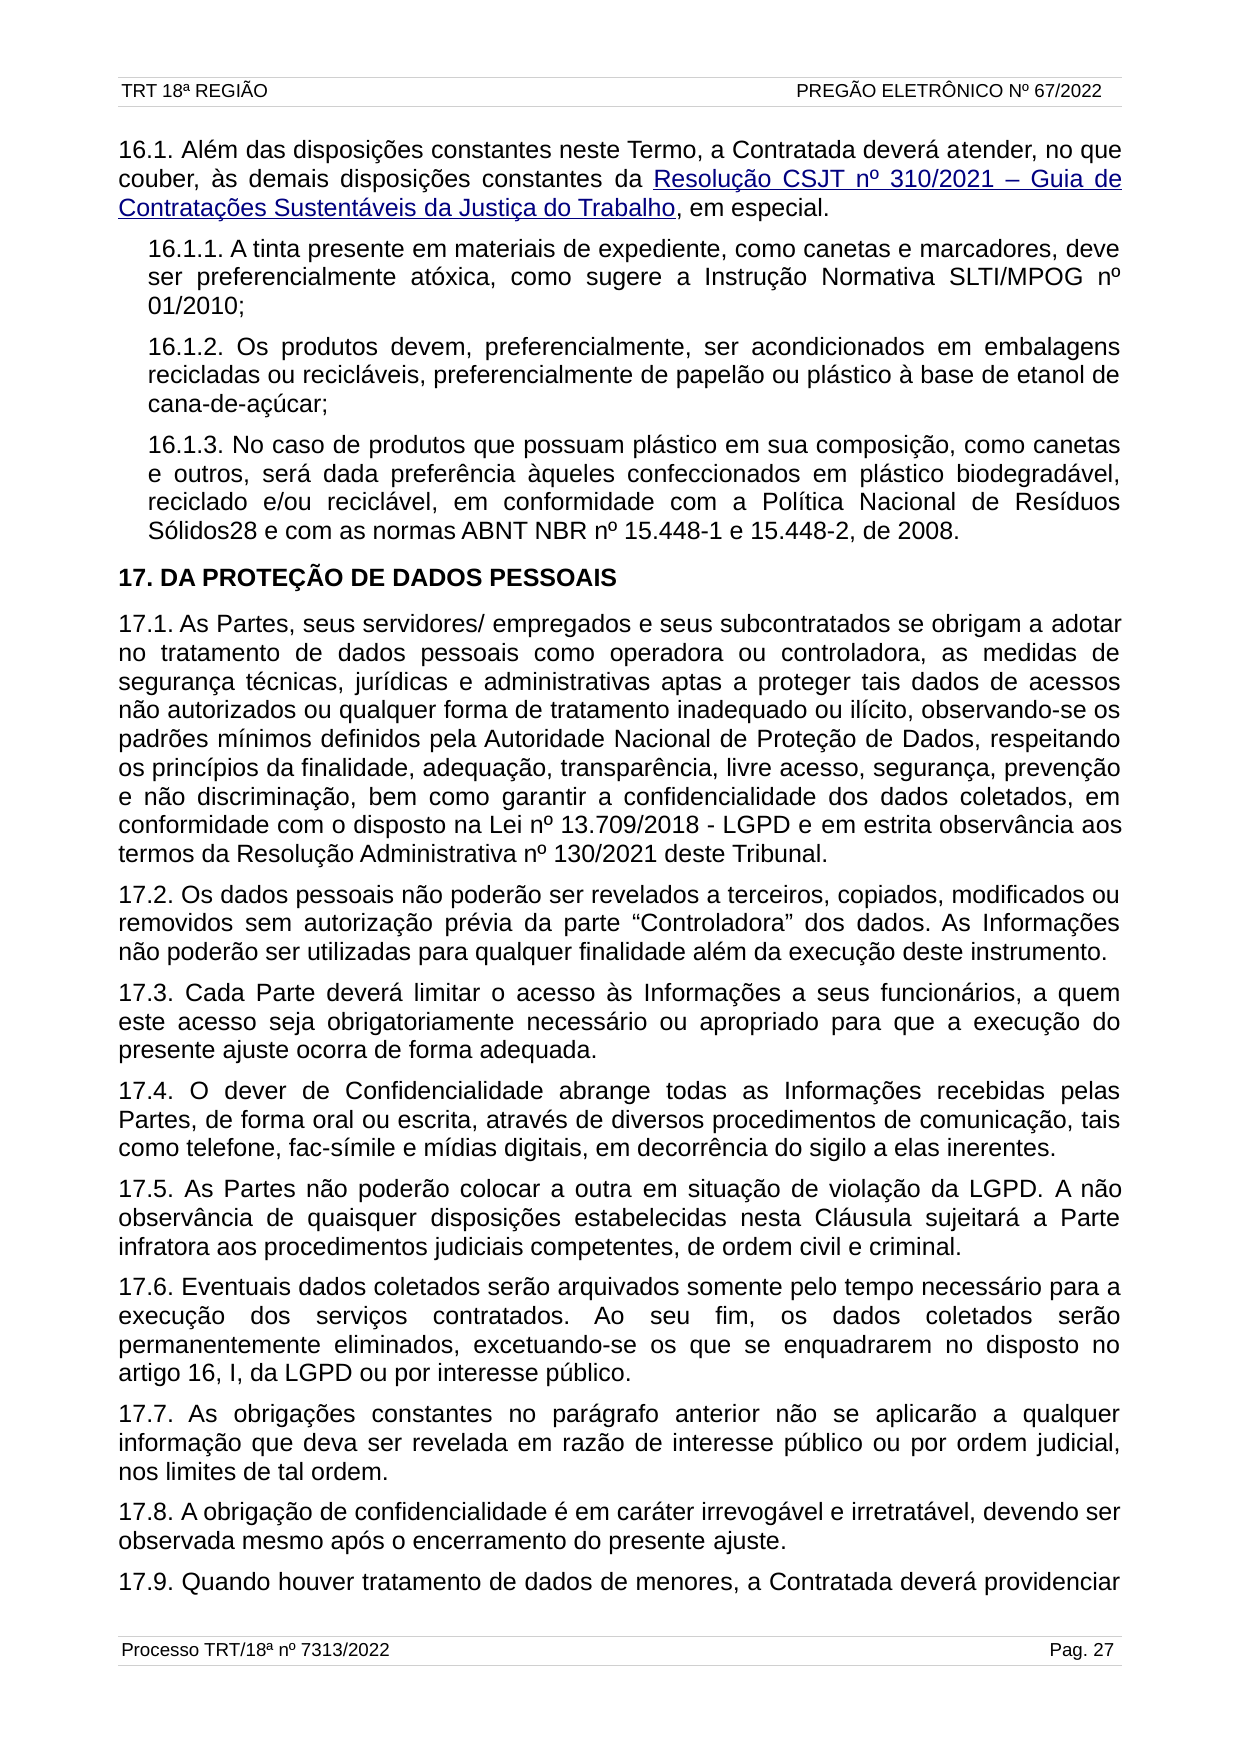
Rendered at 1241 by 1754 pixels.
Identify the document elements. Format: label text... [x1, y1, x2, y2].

text 16.1. Além das disposições constantes neste Termo, a Contratada deverá atender, no que couber, às demais disposições constantes da Resolução CSJT nº 310/2021 – Guia de Contratações Sustentáveis da Justiça do Trabalho, em especial. [118, 136, 1122, 222]
text 17.4. O dever de Confidencialidade abrange todas as Informações recebidas pelas Partes, de forma oral ou escrita, através de diversos procedimentos de comunicação, tais como telefone, fac-símile e mídias digitais, em decorrência do sigilo a elas inerentes. [118, 1076, 1122, 1162]
text 16.1.3. No caso de produtos que possuam plástico em sua composição, como canetas e outros, será dada preferência àqueles confeccionados em plástico biodegradável, reciclado e/ou reciclável, em conformidade com a Política Nacional de Resíduos Sólidos28 e com as normas ABNT NBR nº 15.448-1 e 15.448-2, de 2008. [148, 430, 1122, 545]
text 17.5. As Partes não poderão colocar a outra em situação de violação da LGPD. A não observância de quaisquer disposições estabelecidas nesta Cláusula sujeitará a Parte infratora aos procedimentos judiciais competentes, de ordem civil e criminal. [118, 1174, 1122, 1260]
text 17. DA PROTEÇÃO DE DADOS PESSOAIS [118, 563, 1122, 591]
text 17.1. As Partes, seus servidores/ empregados e seus subcontratados se obrigam a adotar no tratamento de dados pessoais como operadora ou controladora, as medidas de segurança técnicas, jurídicas e administrativas aptas a proteger tais dados de acessos não autorizados ou qualquer forma de tratamento inadequado ou ilícito, observando-se os padrões mínimos definidos pela Autoridade Nacional de Proteção de Dados, respeitando os princípios da finalidade, adequação, transparência, livre acesso, segurança, prevenção e não discriminação, bem como garantir a confidencialidade dos dados coletados, em conformidade com o disposto na Lei nº 13.709/2018 - LGPD e em estrita observância aos termos da Resolução Administrativa nº 130/2021 deste Tribunal. [118, 609, 1122, 868]
text 17.3. Cada Parte deverá limitar o acesso às Informações a seus funcionários, a quem este acesso seja obrigatoriamente necessário ou apropriado para que a execução do presente ajuste ocorra de forma adequada. [118, 978, 1122, 1064]
text 17.7. As obrigações constantes no parágrafo anterior não se aplicarão a qualquer informação que deva ser revelada em razão de interesse público ou por ordem judicial, nos limites de tal ordem. [118, 1399, 1122, 1485]
text 17.9. Quando houver tratamento de dados de menores, a Contratada deverá providenciar [118, 1567, 1122, 1595]
text 16.1.2. Os produtos devem, preferencialmente, ser acondicionados em embalagens recicladas ou recicláveis, preferencialmente de papelão ou plástico à base de etanol de cana-de-açúcar; [148, 332, 1122, 418]
text 17.2. Os dados pessoais não poderão ser revelados a terceiros, copiados, modificados ou removidos sem autorização prévia da parte “Controladora” dos dados. As Informações não poderão ser utilizadas para qualquer finalidade além da execução deste instrumento. [118, 880, 1122, 966]
text 16.1.1. A tinta presente em materiais de expediente, como canetas e marcadores, deve ser preferencialmente atóxica, como sugere a Instrução Normativa SLTI/MPOG nº 01/2010; [148, 234, 1122, 320]
text 17.8. A obrigação de confidencialidade é em caráter irrevogável e irretratável, devendo ser observada mesmo após o encerramento do presente ajuste. [118, 1497, 1122, 1555]
text 17.6. Eventuais dados coletados serão arquivados somente pelo tempo necessário para a execução dos serviços contratados. Ao seu fim, os dados coletados serão permanentemente eliminados, excetuando-se os que se enquadrarem no disposto no artigo 16, I, da LGPD ou por interesse público. [118, 1272, 1122, 1387]
